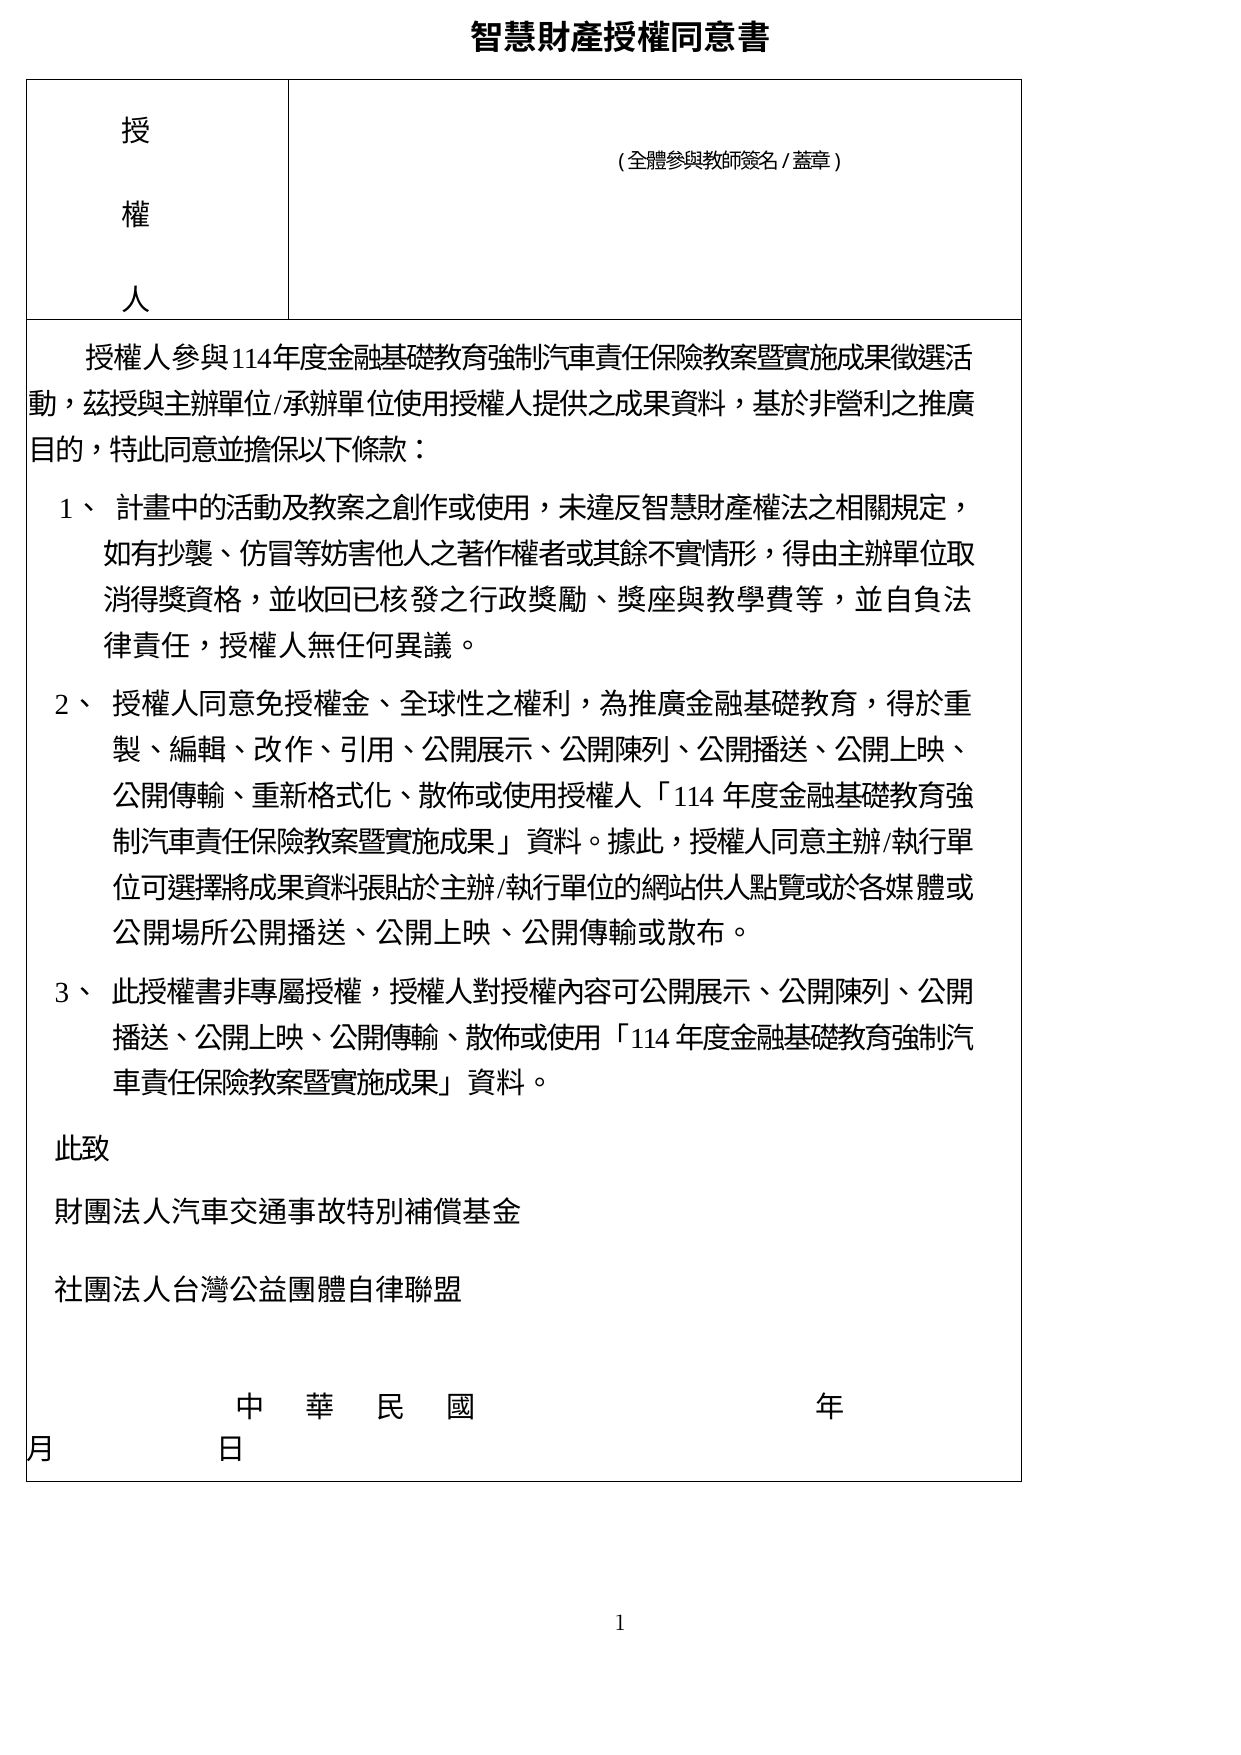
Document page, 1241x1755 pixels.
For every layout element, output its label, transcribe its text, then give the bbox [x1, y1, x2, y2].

table_cell 授權人參與114年度金融基礎教育強制汽車責任保險教案暨實施成果徵選活動，茲授與主辦單位/承辦單位使用授權人提供之成果資料，基於非營利之推廣目的，特此同意並擔保以下條款： 1、 計畫中的活動及教案之創作或使用，未違反智慧財產權法之相關規定，如有抄襲、仿冒等妨害他人之著作權者或其餘不實情形，得由主辦單位取消得獎資格，並收回已核發之行政獎勵、獎座與教學費等，並自負法律責任，授權人無任何異議。 2、 授權人同意免授權金、全球性之權利，為推廣金融基礎教育，得於重製、編輯、改作、引用、公開展示、公開陳列、公開播送、公開上映、公開傳輸、重新格式化、散佈或使用授權人「114 年度金融基礎教育強制汽車責任保險教案暨實施成果」資料。據此，授權人同意主辦/執行單位可選擇將成果資料張貼於主辦/執行單位的網站供人點覽或於各媒體或公開場所公開播送、公開上映、公開傳輸或散布。 3、 此授權書非專屬授權，授權人對授權內容可公開展示、公開陳列、公開播送、公開上映、公開傳輸、散佈或使用「114 年度金融基礎教育強制汽車責任保險教案暨實施成果」資料。 此致 財團法人汽車交通事故特別補償基金 社團法人台灣公益團體自律聯盟 中 華 民 國 年 月 日 [27, 320, 1021, 1481]
text 智慧財產授權同意書 [148, 12, 1093, 58]
table_header 授 權 人 [27, 80, 288, 319]
table_header (全體參與教師簽名/蓋章) [289, 80, 1021, 319]
